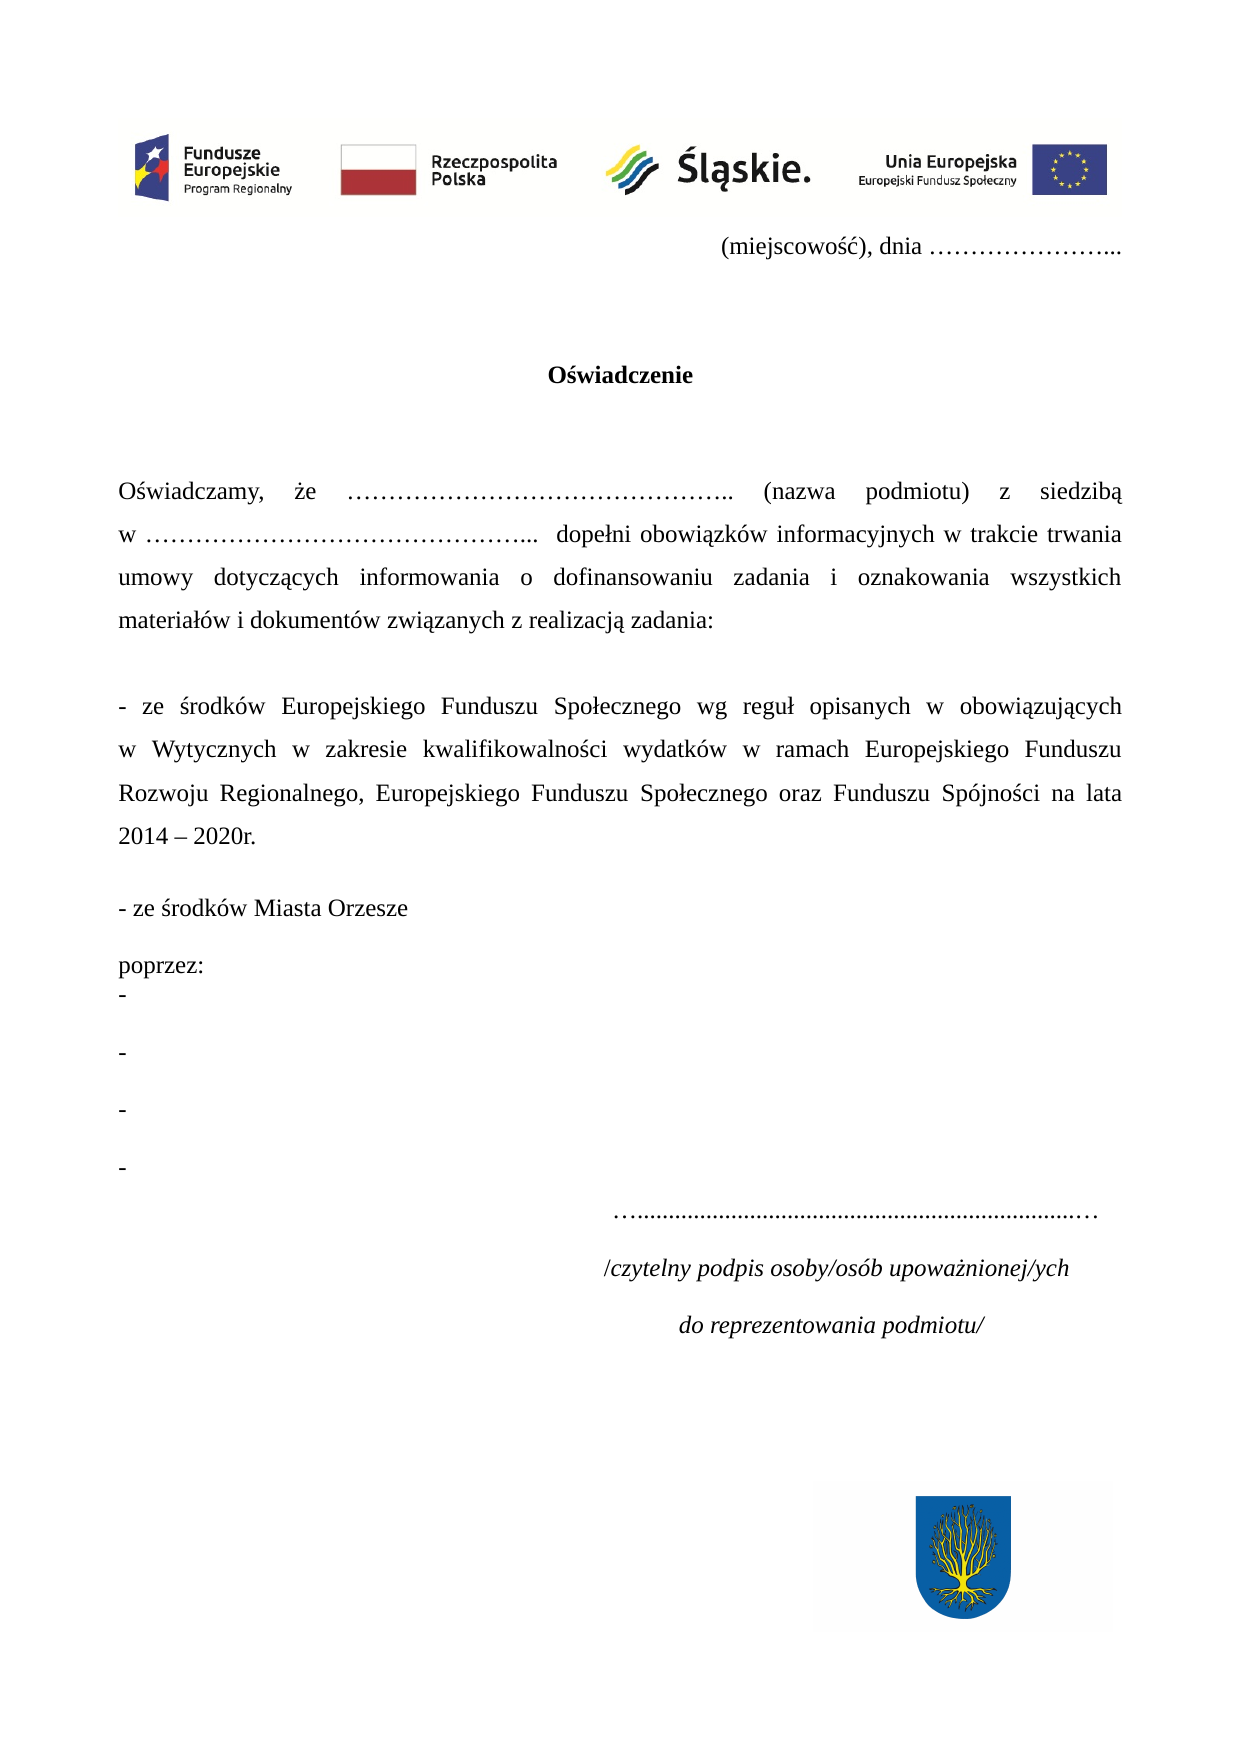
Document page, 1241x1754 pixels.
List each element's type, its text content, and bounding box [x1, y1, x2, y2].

text - [118, 979, 1122, 1008]
picture [118, 118, 1123, 217]
text do reprezentowania podmiotu/ [118, 1311, 1122, 1339]
text - ze środków Miasta Orzesze [118, 893, 1122, 921]
text - [118, 1037, 1122, 1065]
text Oświadczenie [118, 360, 1122, 389]
text Oświadczamy, że ……………………………………….. (nazwa podmiotu) z siedzibą w ………………………………………... dopełni obowiązków informacyjnych w trakcie trwania umowy dotyczących informowania o dofinansowaniu zadania i oznakowania wszystkich materiałów i dokumentów związanych z realizacją zadania: [118, 476, 1122, 634]
text (miejscowość), dnia …………………... [118, 217, 1122, 259]
text poprzez: [118, 950, 1122, 979]
text - ze środków Europejskiego Funduszu Społecznego wg reguł opisanych w obowiązujących w Wytycznych w zakresie kwalifikowalności wydatków w ramach Europejskiego Funduszu Rozwoju Regionalnego, Europejskiego Funduszu Społecznego oraz Funduszu Spójności na lata 2014 – 2020r. [118, 691, 1122, 849]
text - [118, 1094, 1122, 1123]
text - …......................................................................… [118, 1152, 1122, 1224]
picture [813, 1481, 1114, 1632]
list /czytelny podpis osoby/osób upoważnionej/ych [156, 1253, 1122, 1282]
